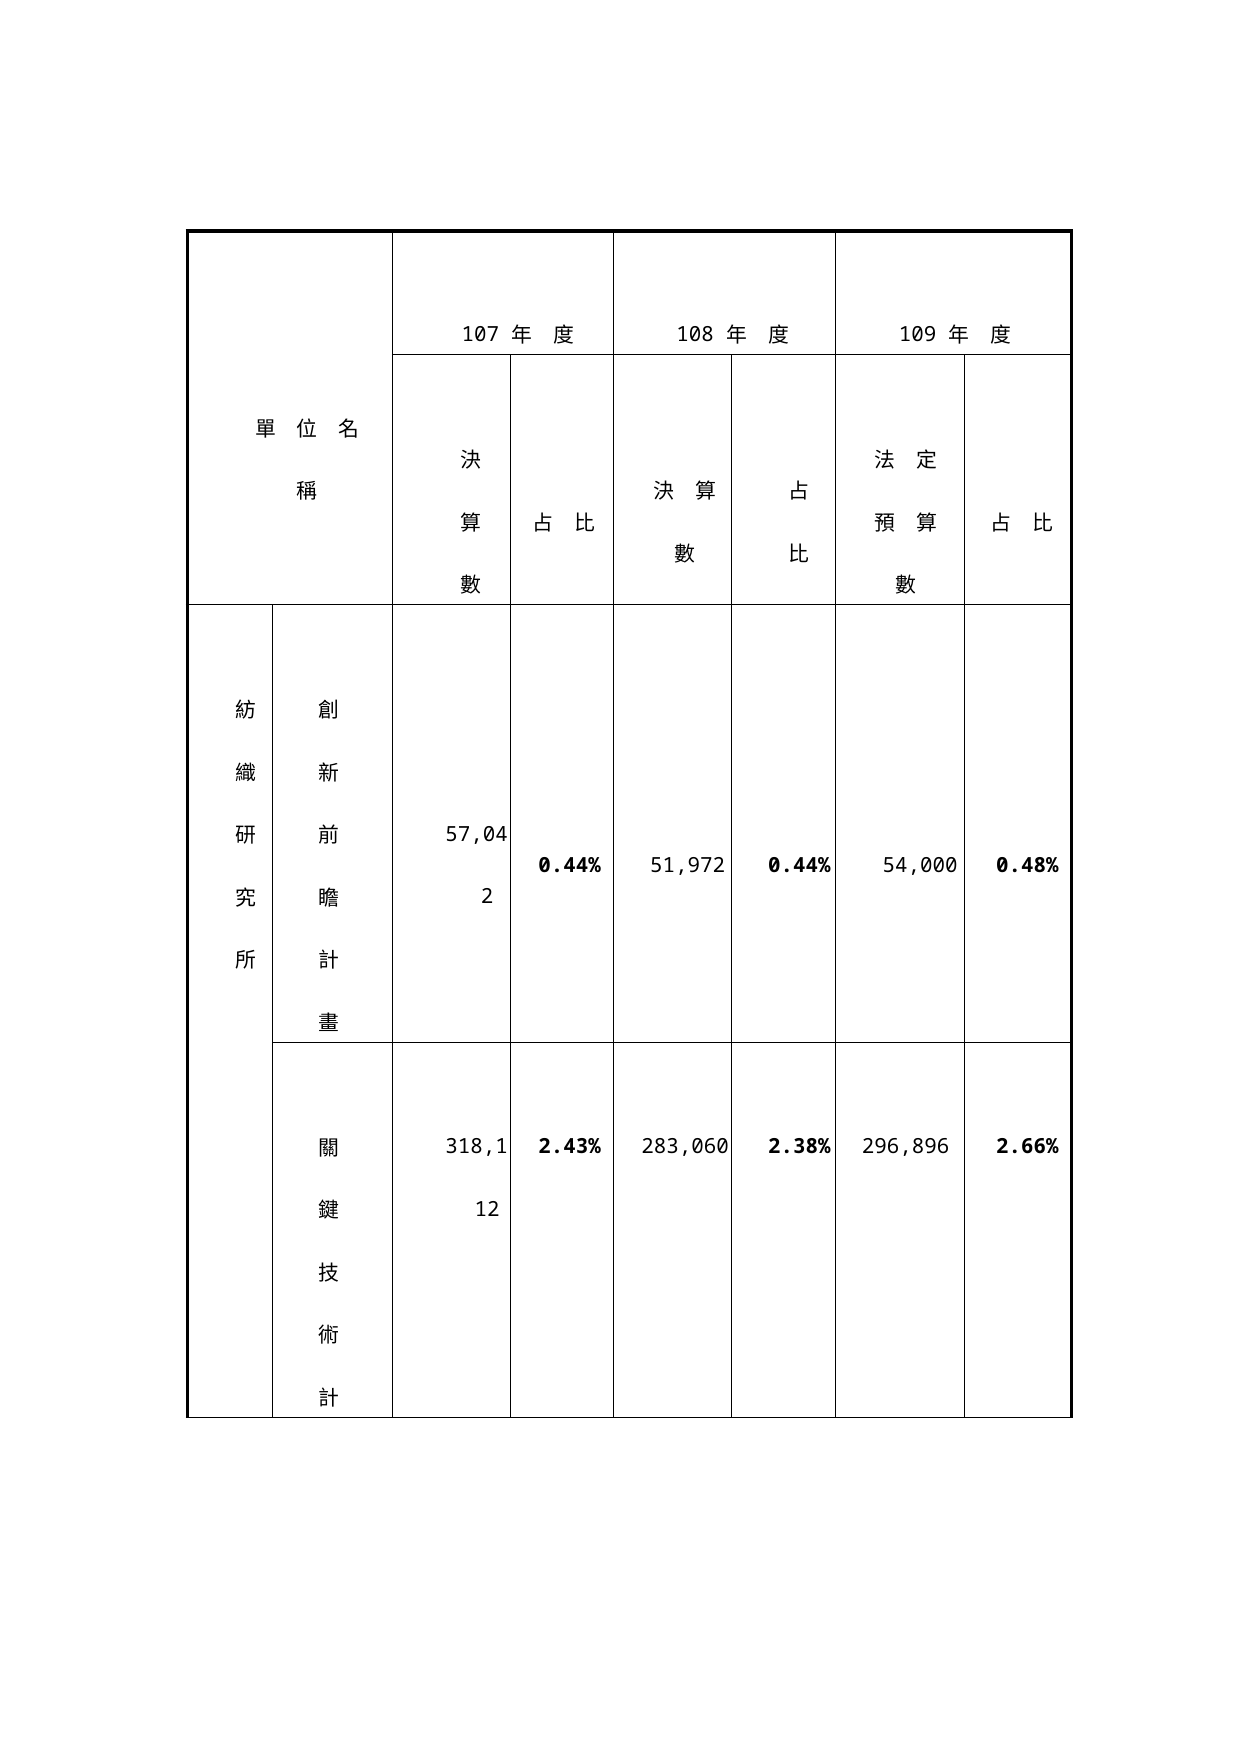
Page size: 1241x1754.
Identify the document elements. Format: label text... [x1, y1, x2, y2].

table_cell 法定預算數 [836, 355, 964, 604]
table_cell 54,000 [836, 605, 964, 1042]
table_cell 占比 [732, 355, 835, 604]
table_cell 2.66% [965, 1043, 1070, 1417]
table_cell 0.44% [511, 605, 613, 1042]
table_cell 2.43% [511, 1043, 613, 1417]
table_cell 51,972 [614, 605, 731, 1042]
table_header 109年度 [836, 233, 1070, 354]
table_cell 2.38% [732, 1043, 835, 1417]
table_cell 決算數 [614, 355, 731, 604]
table_cell 決算數 [393, 355, 510, 604]
table_cell 318,112 [393, 1043, 510, 1417]
table_cell 296,896 [836, 1043, 964, 1417]
table_cell 關鍵技術計 [273, 1043, 392, 1417]
table_cell 0.48% [965, 605, 1070, 1042]
table_cell 0.44% [732, 605, 835, 1042]
table_cell 占比 [965, 355, 1070, 604]
table_cell 57,042 [393, 605, 510, 1042]
table_cell 創新前瞻計畫 [273, 605, 392, 1042]
table_cell 紡織研究所 [189, 605, 272, 1417]
table_header 單位名稱 [189, 233, 392, 604]
table_header 107年度 [393, 233, 613, 354]
table_cell 283,060 [614, 1043, 731, 1417]
table_header 108年度 [614, 233, 835, 354]
table_cell 占比 [511, 355, 613, 604]
